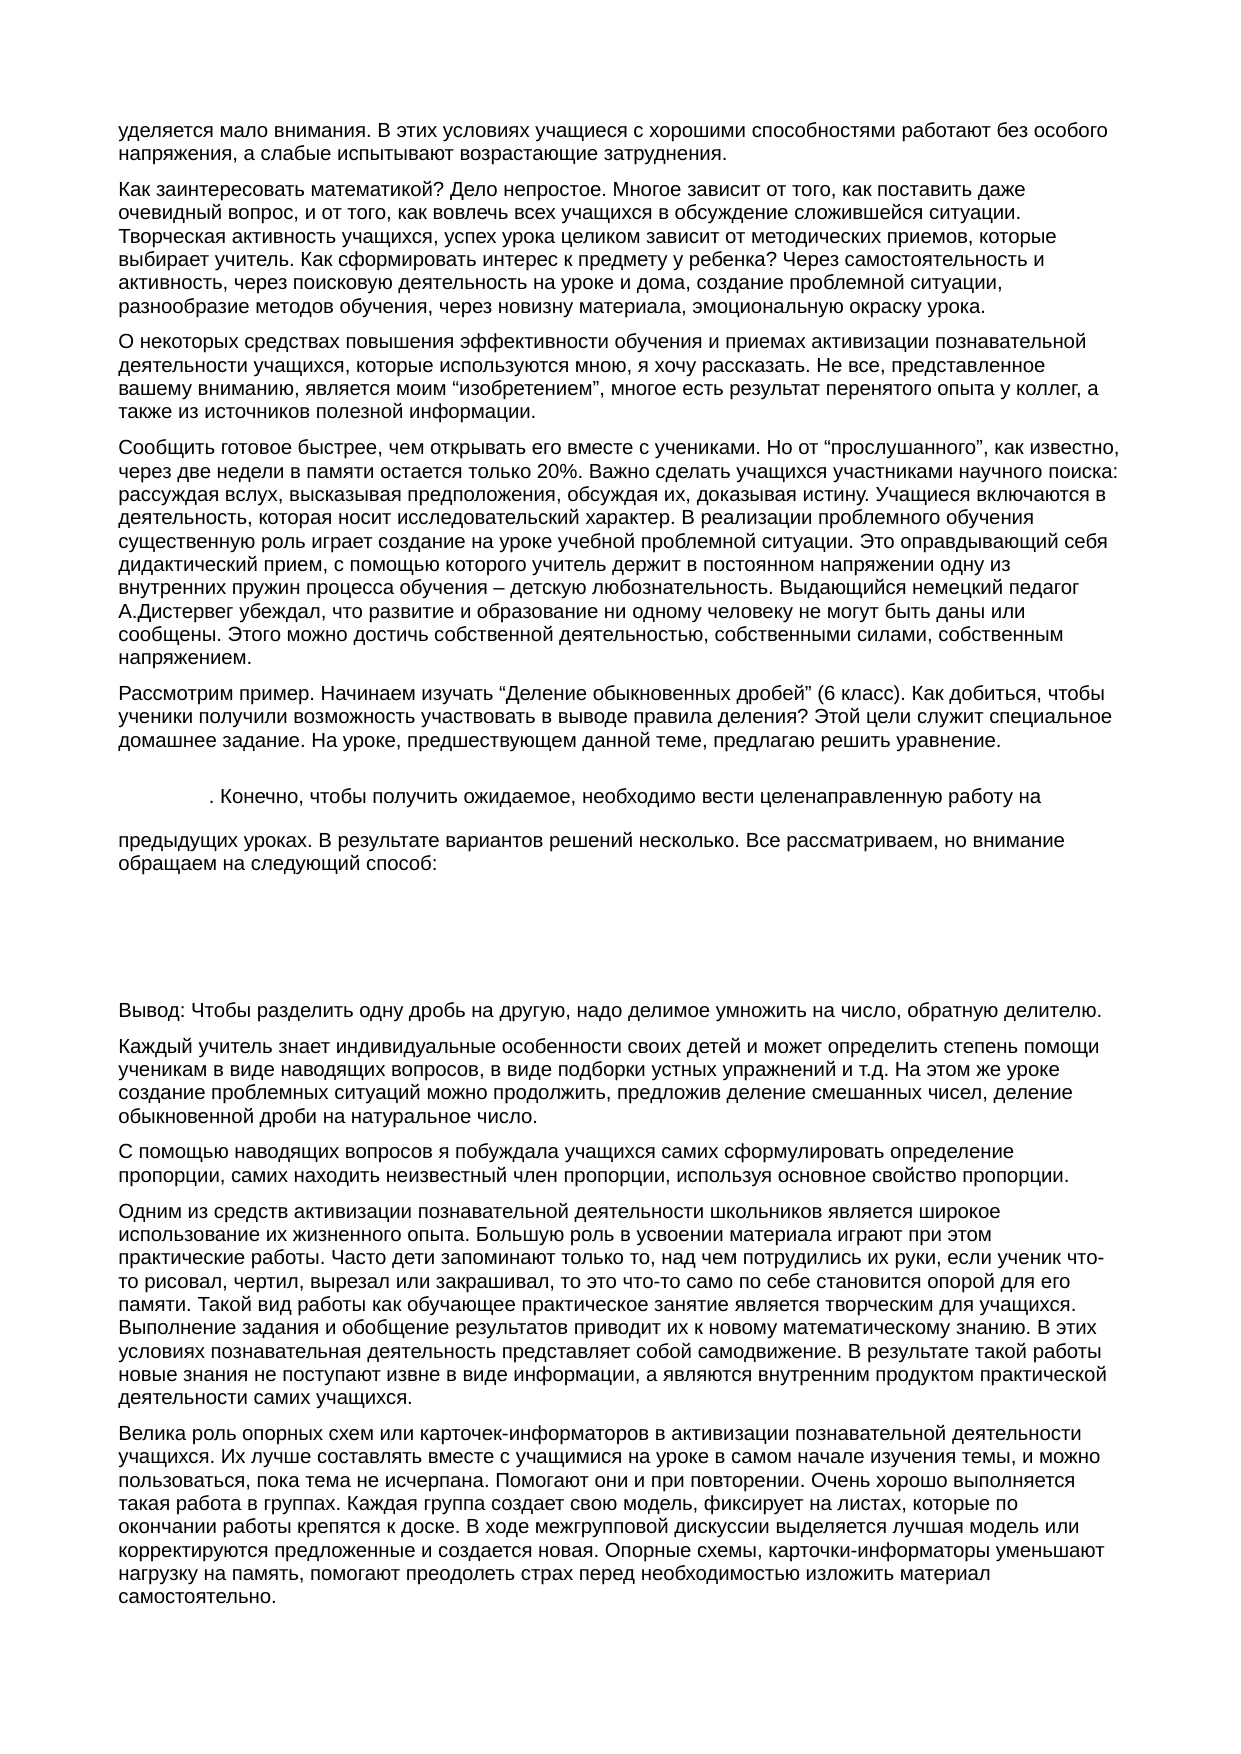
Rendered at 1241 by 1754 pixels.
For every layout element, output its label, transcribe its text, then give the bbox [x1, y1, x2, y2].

text Вывод: Чтобы разделить одну дробь на другую, надо делимое умножить на число, обратную делителю. [118, 998, 1122, 1021]
text уделяется мало внимания. В этих условиях учащиеся с хорошими способностями работают без особого напряжения, а слабые испытывают возрастающие затруднения. [118, 118, 1122, 165]
text Велика роль опорных схем или карточек-информаторов в активизации познавательной деятельности учащихся. Их лучше составлять вместе с учащимися на уроке в самом начале изучения темы, и можно пользоваться, пока тема не исчерпана. Помогают они и при повторении. Очень хорошо выполняется такая работа в группах. Каждая группа создает свою модель, фиксирует на листах, которые по окончании работы крепятся к доске. В ходе межгрупповой дискуссии выделяется лучшая модель или корректируются предложенные и создается новая. Опорные схемы, карточки-информаторы уменьшают нагрузку на память, помогают преодолеть страх перед необходимостью изложить материал самостоятельно. [118, 1421, 1122, 1608]
text О некоторых средствах повышения эффективности обучения и приемах активизации познавательной деятельности учащихся, которые используются мною, я хочу рассказать. Не все, представленное вашему вниманию, является моим “изобретением”, многое есть результат перенятого опыта у коллег, а также из источников полезной информации. [118, 330, 1122, 423]
table_header [634, 887, 795, 998]
text Рассмотрим пример. Начинаем изучать “Деление обыкновенных дробей” (6 класс). Как добиться, чтобы ученики получили возможность участвовать в выводе правила деления? Этой цели служит специальное домашнее задание. На уроке, предшествующем данной теме, предлагаю решить уравнение. [118, 681, 1122, 751]
text Сообщить готовое быстрее, чем открывать его вместе с учениками. Но от “прослушанного”, как известно, через две недели в памяти остается только 20%. Важно сделать учащихся участниками научного поиска: рассуждая вслух, высказывая предположения, обсуждая их, доказывая истину. Учащиеся включаются в деятельность, которая носит исследовательский характер. В реализации проблемного обучения существенную роль играет создание на уроке учебной проблемной ситуации. Это оправдывающий себя дидактический прием, с помощью которого учитель держит в постоянном напряжении одну из внутренних пружин процесса обучения – детскую любознательность. Выдающийся немецкий педагог А.Дистервег убеждал, что развитие и образование ни одному человеку не могут быть даны или сообщены. Этого можно достичь собственной деятельностью, собственными силами, собственным напряжением. [118, 436, 1122, 669]
text . Конечно, чтобы получить ожидаемое, необходимо вести целенаправленную работу на предыдущих уроках. В результате вариантов решений несколько. Все рассматриваем, но внимание обращаем на следующий способ: [118, 764, 1122, 875]
table_header [445, 887, 634, 998]
table_header [308, 887, 445, 998]
text Каждый учитель знает индивидуальные особенности своих детей и может определить степень помощи ученикам в виде наводящих вопросов, в виде подборки устных упражнений и т.д. На этом же уроке создание проблемных ситуаций можно продолжить, предложив деление смешанных чисел, деление обыкновенной дроби на натуральное число. [118, 1034, 1122, 1127]
table_header [795, 887, 933, 998]
text С помощью наводящих вопросов я побуждала учащихся самих сформулировать определение пропорции, самих находить неизвестный член пропорции, используя основное свойство пропорции. [118, 1140, 1122, 1186]
text Одним из средств активизации познавательной деятельности школьников является широкое использование их жизненного опыта. Большую роль в усвоении материала играют при этом практические работы. Часто дети запоминают только то, над чем потрудились их руки, если ученик что-то рисовал, чертил, вырезал или закрашивал, то это что-то само по себе становится опорой для его памяти. Такой вид работы как обучающее практическое занятие является творческим для учащихся. Выполнение задания и обобщение результатов приводит их к новому математическому знанию. В этих условиях познавательная деятельность представляет собой самодвижение. В результате такой работы новые знания не поступают извне в виде информации, а являются внутренним продуктом практической деятельности самих учащихся. [118, 1199, 1122, 1409]
text Как заинтересовать математикой? Дело непростое. Многое зависит от того, как поставить даже очевидный вопрос, и от того, как вовлечь всех учащихся в обсуждение сложившейся ситуации. Творческая активность учащихся, успех урока целиком зависит от методических приемов, которые выбирает учитель. Как сформировать интерес к предмету у ребенка? Через самостоятельность и активность, через поисковую деятельность на уроке и дома, создание проблемной ситуации, разнообразие методов обучения, через новизну материала, эмоциональную окраску урока. [118, 177, 1122, 317]
